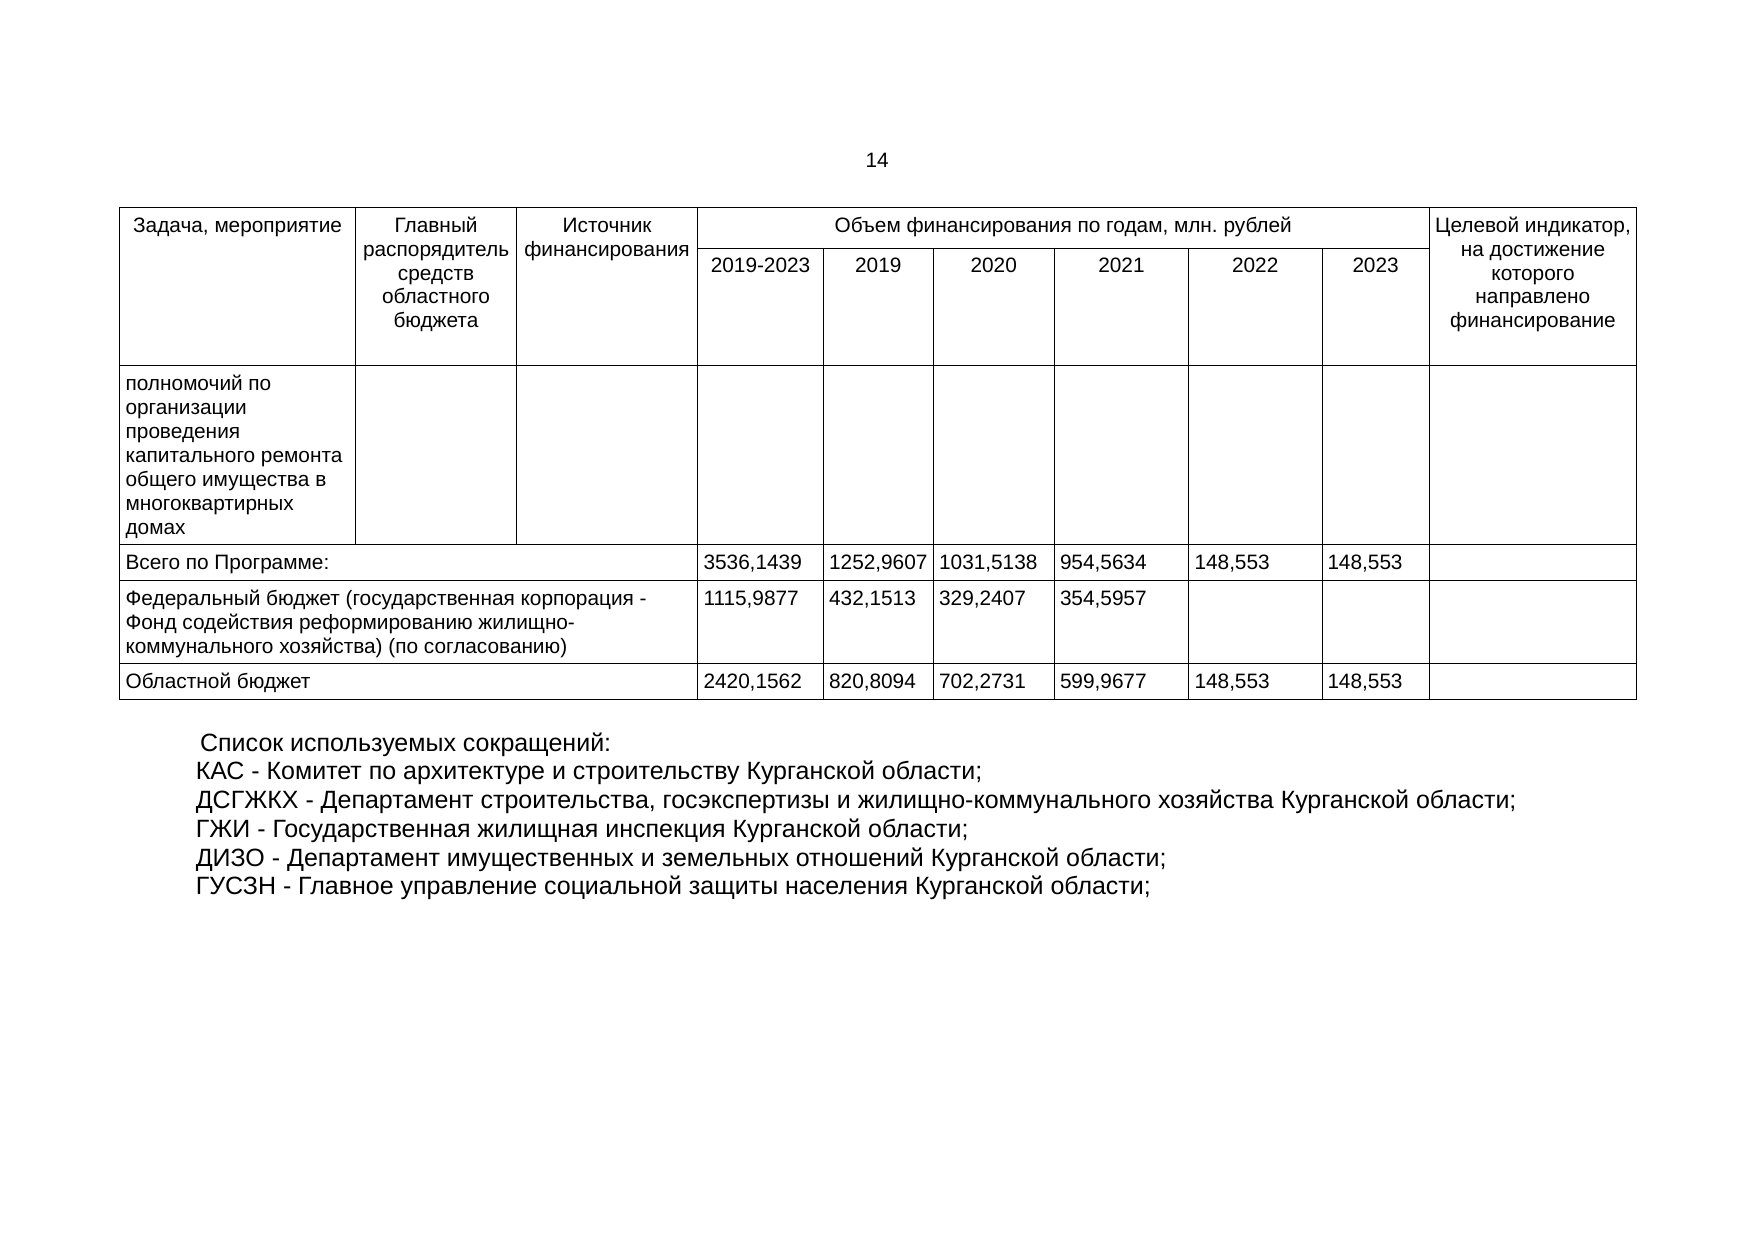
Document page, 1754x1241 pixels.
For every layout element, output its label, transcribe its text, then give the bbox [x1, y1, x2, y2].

table_cell 329,2407 [934, 581, 1054, 663]
table_cell 148,553 [1323, 664, 1429, 699]
table_cell [1323, 581, 1429, 663]
text ГЖИ - Государственная жилищная инспекция Курганской области; [118, 814, 1636, 843]
table_cell [934, 366, 1054, 544]
table_cell [1189, 581, 1322, 663]
table_cell 1115,9877 [698, 581, 823, 663]
text Список используемых сокращений: [118, 728, 1636, 756]
table_cell [824, 366, 933, 544]
table_cell Всего по Программе: [120, 545, 697, 580]
table_cell 702,2731 [934, 664, 1054, 699]
text ГУСЗН - Главное управление социальной защиты населения Курганской области; [118, 871, 1636, 900]
table_cell [356, 366, 516, 544]
table_header Главный распорядитель средств областного бюджета [356, 208, 516, 365]
table_header Объем финансирования по годам, млн. рублей [698, 208, 1429, 247]
table_cell 820,8094 [824, 664, 933, 699]
table_header Источник финансирования [517, 208, 697, 365]
table_cell 2021 [1055, 249, 1188, 365]
text КАС - Комитет по архитектуре и строительству Курганской области; [118, 756, 1636, 785]
table_cell 3536,1439 [698, 545, 823, 580]
table_header Целевой индикатор, на достижение которого направлено финансирование [1430, 208, 1636, 365]
text ДИЗО - Департамент имущественных и земельных отношений Курганской области; [118, 843, 1636, 871]
table_cell [1430, 366, 1636, 544]
table_cell 148,553 [1189, 664, 1322, 699]
table_cell 599,9677 [1055, 664, 1188, 699]
table_cell 1031,5138 [934, 545, 1054, 580]
table_cell 1252,9607 [824, 545, 933, 580]
table_cell 954,5634 [1055, 545, 1188, 580]
table_cell [1055, 366, 1188, 544]
table_cell 148,553 [1189, 545, 1322, 580]
table_cell [517, 366, 697, 544]
table_cell 2019-2023 [698, 249, 823, 365]
text ДСГЖКХ - Департамент строительства, госэкспертизы и жилищно-коммунального хозяйства Курганской области; [118, 785, 1636, 814]
table_cell [1323, 366, 1429, 544]
table_cell [698, 366, 823, 544]
table_cell [1430, 545, 1636, 580]
table_cell 432,1513 [824, 581, 933, 663]
table_cell 2019 [824, 249, 933, 365]
table_cell 148,553 [1323, 545, 1429, 580]
table_cell Федеральный бюджет (государственная корпорация - Фонд содействия реформированию жилищно-коммунального хозяйства) (по согласованию) [120, 581, 697, 663]
table_cell [1430, 581, 1636, 663]
table_cell [1430, 664, 1636, 699]
table_cell [1189, 366, 1322, 544]
table_cell полномочий по организации проведения капитального ремонта общего имущества в многоквартирных домах [120, 366, 355, 544]
table_cell 2420,1562 [698, 664, 823, 699]
table_cell 2023 [1323, 249, 1429, 365]
table_cell Областной бюджет [120, 664, 697, 699]
table_cell 354,5957 [1055, 581, 1188, 663]
table_cell 2022 [1189, 249, 1322, 365]
table_cell 2020 [934, 249, 1054, 365]
table_header Задача, мероприятие [120, 208, 355, 365]
